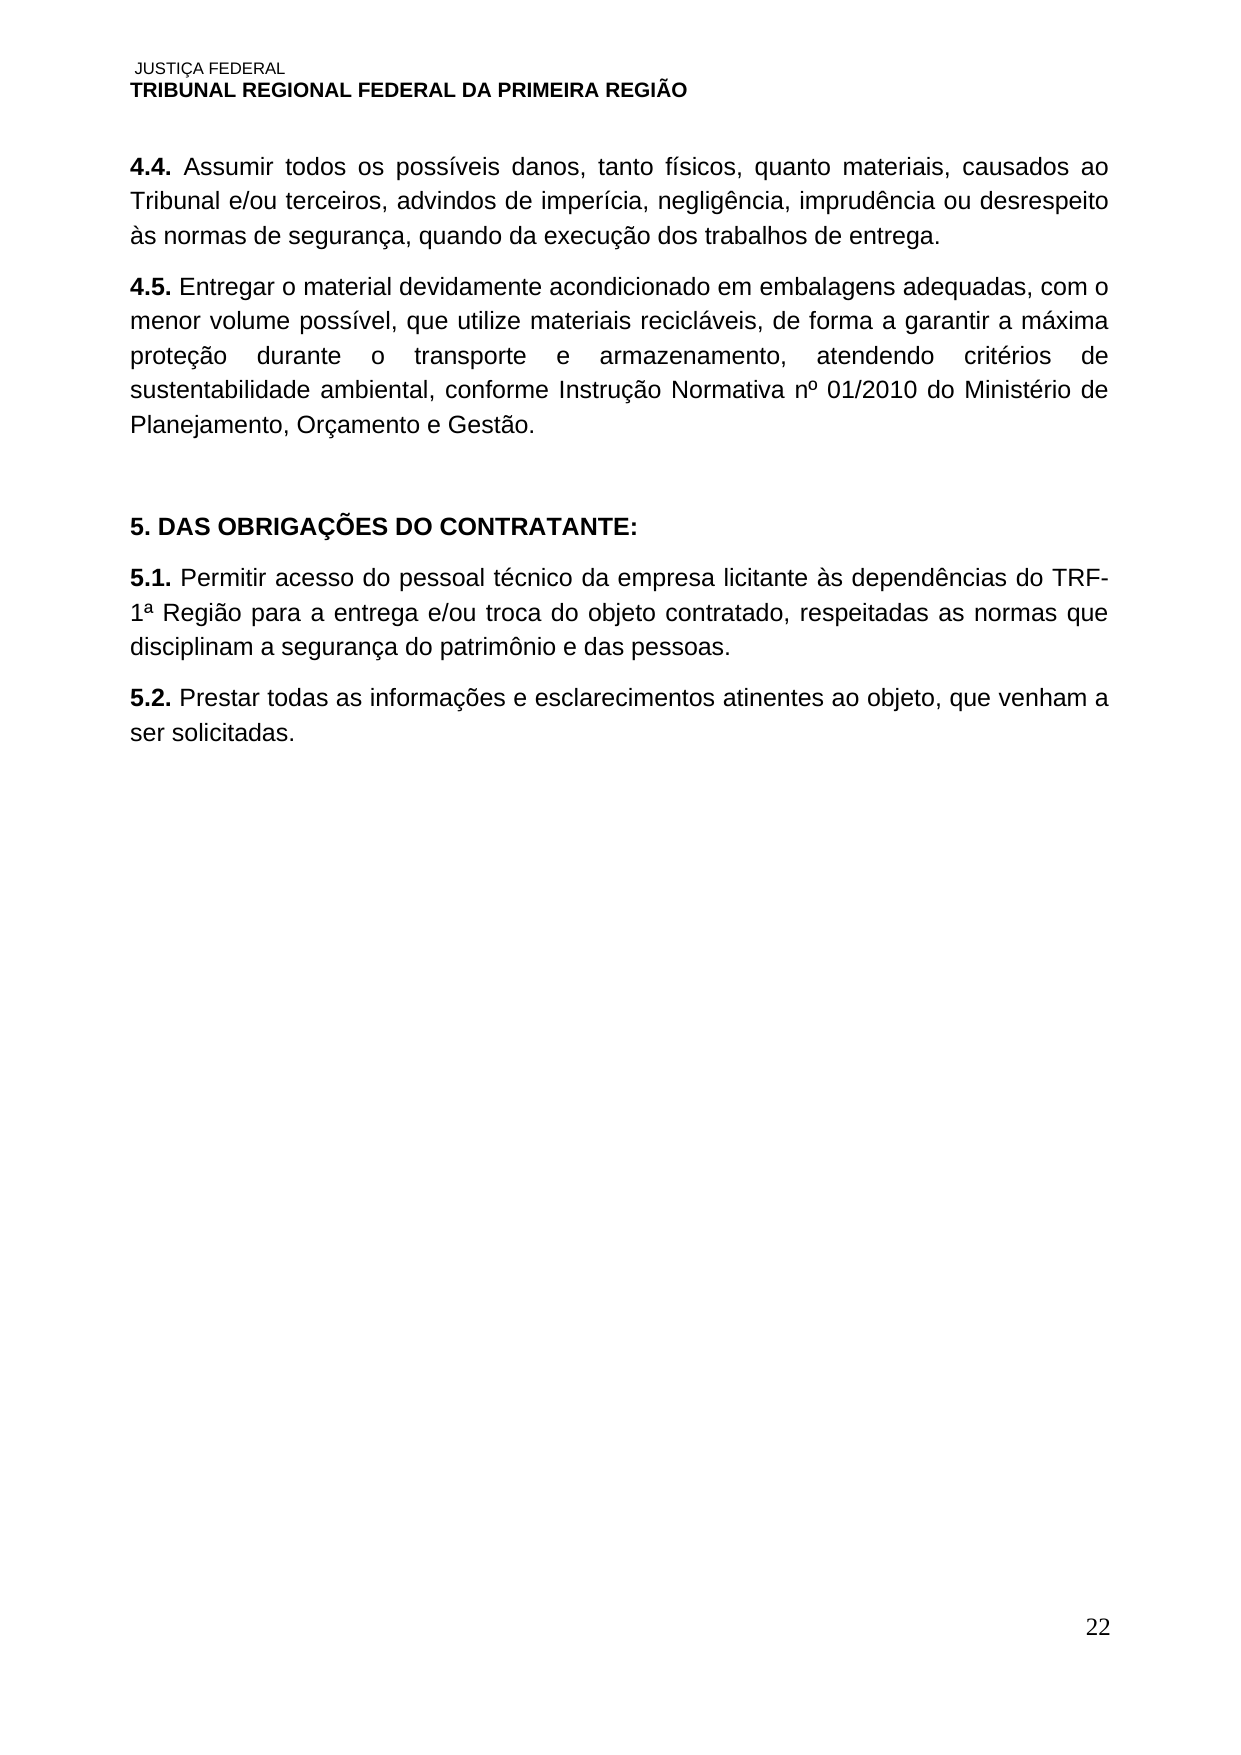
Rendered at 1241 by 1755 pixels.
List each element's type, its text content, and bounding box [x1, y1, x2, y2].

text 5.2. Prestar todas as informações e esclarecimentos atinentes ao objeto, que venham a ser solicitadas. [130, 683, 1110, 747]
text 4.4. Assumir todos os possíveis danos, tanto físicos, quanto materiais, causados ao Tribunal e/ou terceiros, advindos de imperícia, negligência, imprudência ou desrespeito às normas de segurança, quando da execução dos trabalhos de entrega. [130, 152, 1110, 249]
text 5.1. Permitir acesso do pessoal técnico da empresa licitante às dependências do TRF- 1ª Região para a entrega e/ou troca do objeto contratado, respeitadas as normas que disciplinam a segurança do patrimônio e das pessoas. [130, 563, 1110, 661]
text 4.5. Entregar o material devidamente acondicionado em embalagens adequadas, com o menor volume possível, que utilize materiais recicláveis, de forma a garantir a máxima proteção durante o transporte e armazenamento, atendendo critérios de sustentabilidade ambiental, conforme Instrução Normativa nº 01/2010 do Ministério de Planejamento, Orçamento e Gestão. [130, 272, 1110, 438]
text 5. DAS OBRIGAÇÕES DO CONTRATANTE: [130, 512, 1110, 541]
